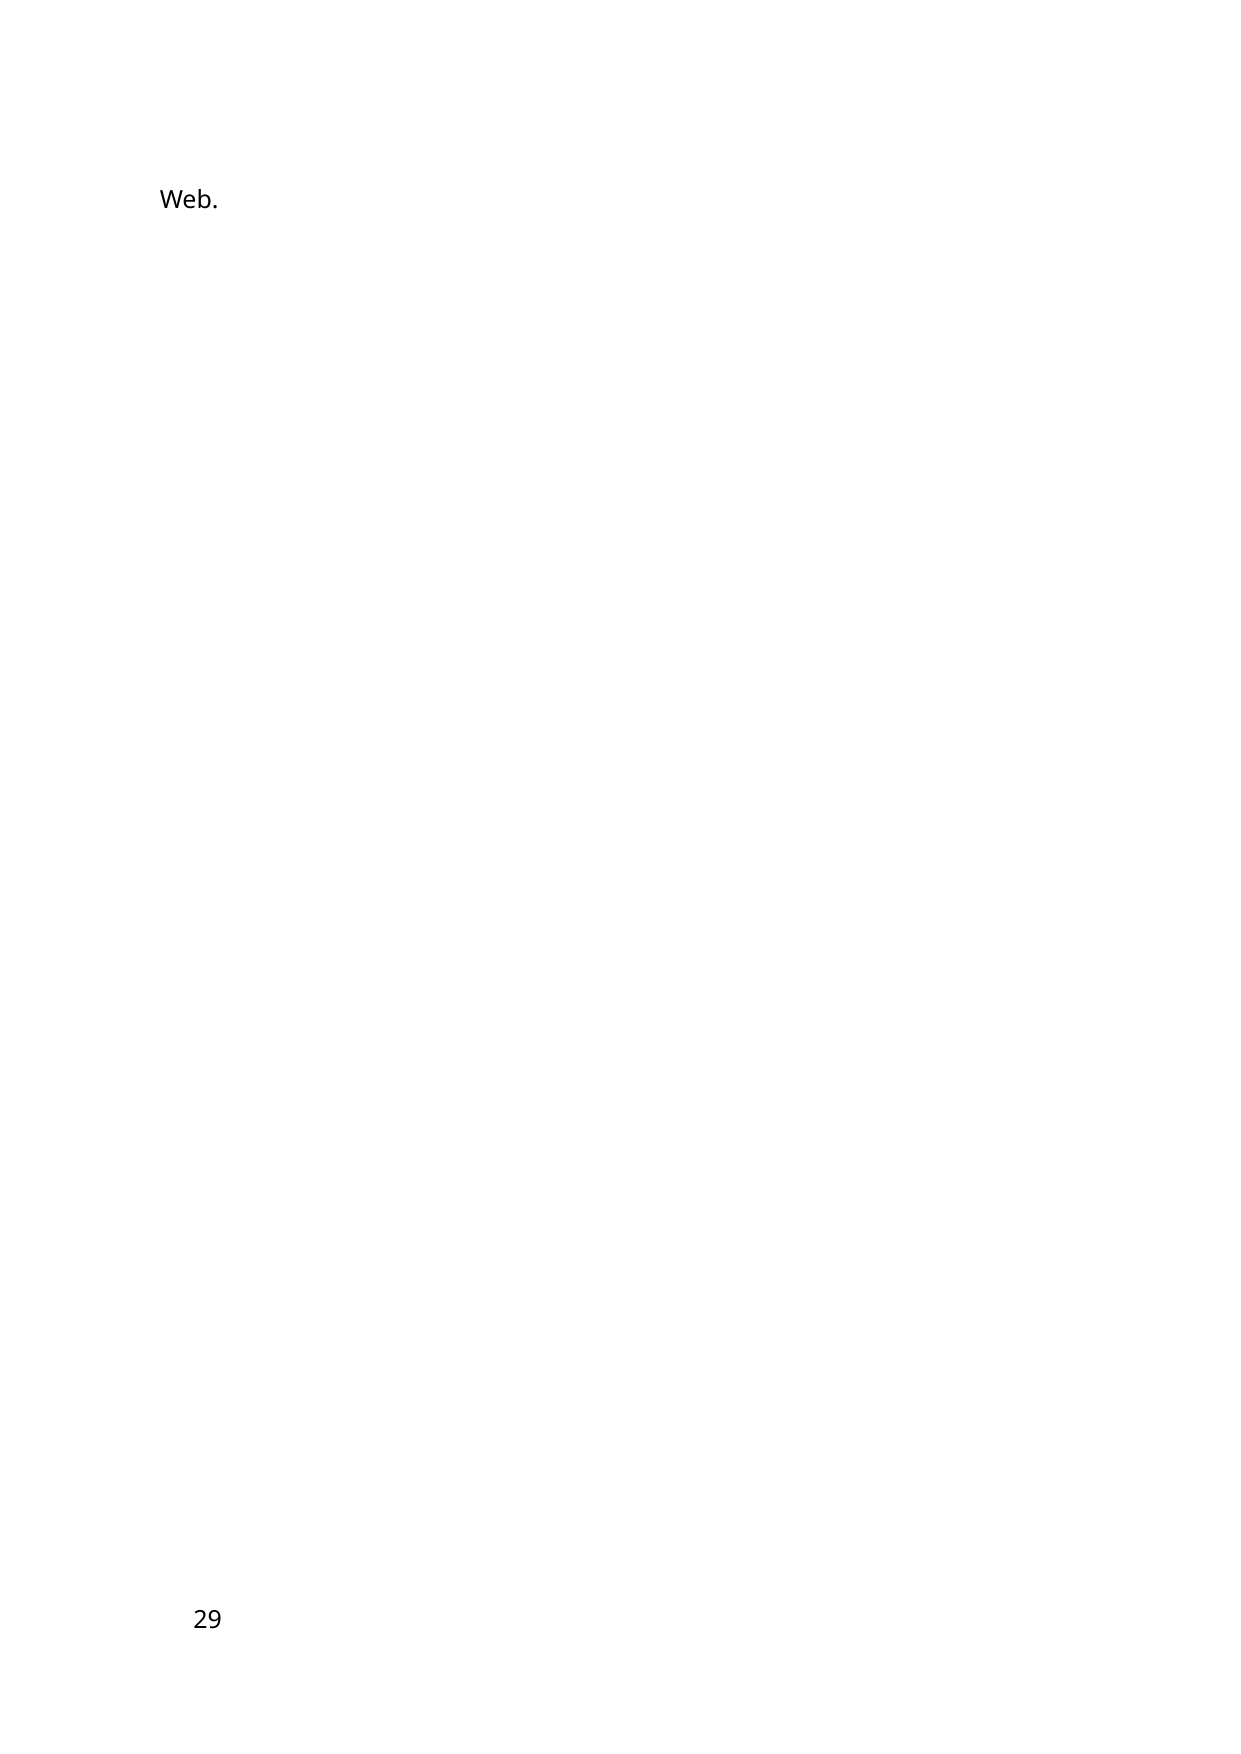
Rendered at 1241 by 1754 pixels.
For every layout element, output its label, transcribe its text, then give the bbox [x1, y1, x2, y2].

subtitle Web. [159, 182, 1081, 216]
